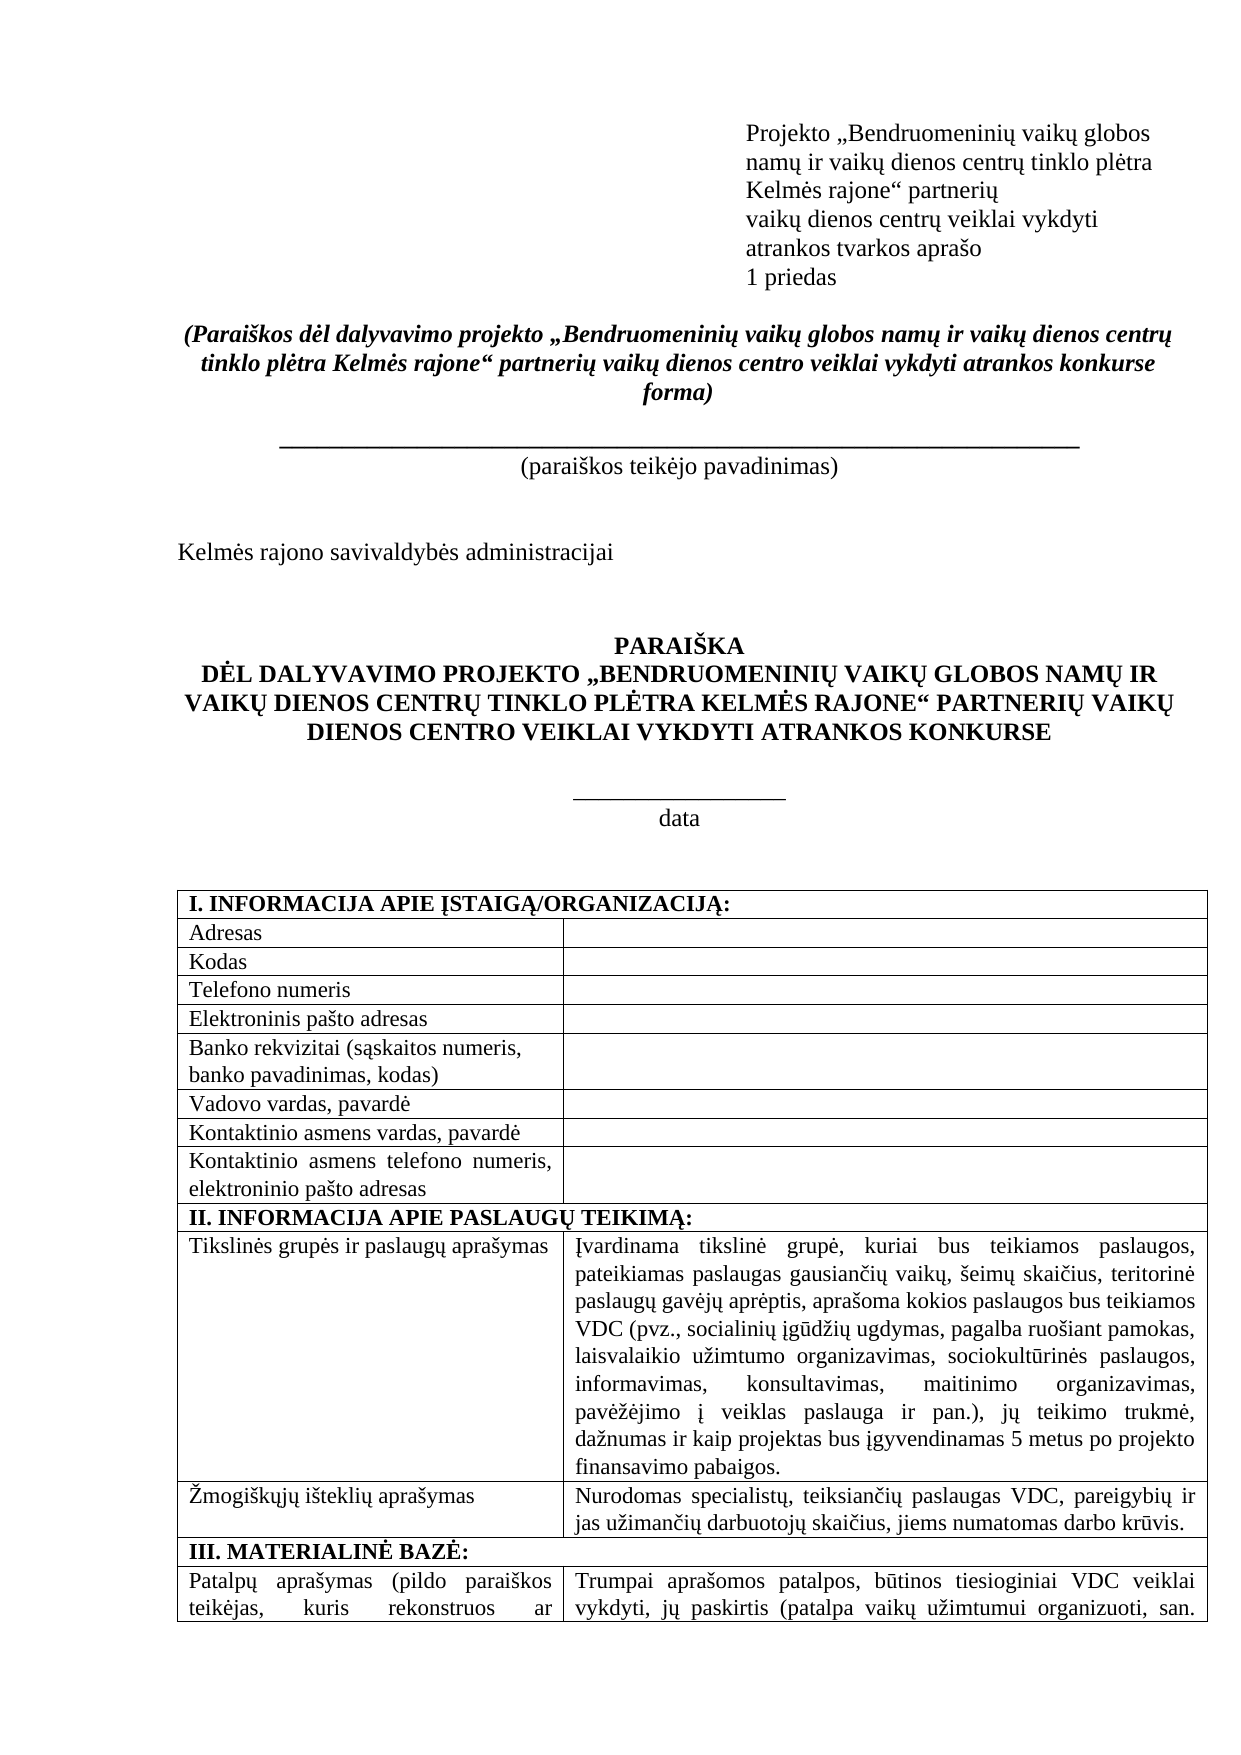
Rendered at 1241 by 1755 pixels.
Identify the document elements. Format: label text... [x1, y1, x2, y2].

table_cell [564, 1119, 1207, 1146]
table_cell [564, 1005, 1207, 1033]
table_cell Trumpai aprašomos patalpos, būtinos tiesioginiai VDC veiklai vykdyti, jų paskirtis (patalpa vaikų užimtumui organizuoti, san. [564, 1567, 1207, 1621]
table_cell Kontaktinio asmens vardas, pavardė [178, 1119, 563, 1146]
text 1 priedas [177, 262, 1181, 291]
text Projekto „Bendruomeninių vaikų globos [177, 118, 1181, 147]
text (Paraiškos dėl dalyvavimo projekto „Bendruomeninių vaikų globos namų ir vaikų dienos centrų tinklo plėtra Kelmės rajone“ partnerių vaikų dienos centro veiklai vykdyti atrankos konkurse forma) [177, 319, 1181, 406]
table_cell II. INFORMACIJA APIE PASLAUGŲ TEIKIMĄ: [178, 1204, 1207, 1231]
text vaikų dienos centrų veiklai vykdyti atrankos tvarkos aprašo [746, 204, 1181, 262]
text PARAIŠKA [177, 631, 1181, 659]
table_cell Adresas [178, 919, 563, 947]
table_cell [564, 1090, 1207, 1118]
table_cell Tikslinės grupės ir paslaugų aprašymas [178, 1232, 563, 1481]
table_header I. INFORMACIJA APIE ĮSTAIGĄ/ORGANIZACIJĄ: [178, 891, 1207, 918]
text (paraiškos teikėjo pavadinimas) [177, 451, 1181, 480]
table_cell Kodas [178, 948, 563, 975]
table_cell Telefono numeris [178, 976, 563, 1004]
text ________________________________________________________________ [177, 422, 1181, 451]
table_cell [564, 919, 1207, 947]
table_cell Įvardinama tikslinė grupė, kuriai bus teikiamos paslaugos, pateikiamas paslaugas gausiančių vaikų, šeimų skaičius, teritorinė paslaugų gavėjų aprėptis, aprašoma kokios paslaugos bus teikiamos VDC (pvz., socialinių įgūdžių ugdymas, pagalba ruošiant pamokas, laisvalaikio užimtumo organizavimas, sociokultūrinės paslaugos, informavimas, konsultavimas, maitinimo organizavimas, pavėžėjimo į veiklas paslauga ir pan.), jų teikimo trukmė, dažnumas ir kaip projektas bus įgyvendinamas 5 metus po projekto finansavimo pabaigos. [564, 1232, 1207, 1481]
table_cell Kontaktinio asmens telefono numeris, elektroninio pašto adresas [178, 1147, 563, 1202]
table_cell Vadovo vardas, pavardė [178, 1090, 563, 1118]
table_cell [564, 976, 1207, 1004]
table_cell Žmogiškųjų išteklių aprašymas [178, 1482, 563, 1537]
text namų ir vaikų dienos centrų tinklo plėtra [177, 147, 1181, 176]
text data [177, 803, 1181, 832]
text Kelmės rajono savivaldybės administracijai [177, 537, 1181, 566]
text _________________ [177, 774, 1181, 803]
table_cell III. MATERIALINĖ BAZĖ: [178, 1538, 1207, 1566]
text Kelmės rajone“ partnerių [177, 176, 1181, 204]
table_cell Elektroninis pašto adresas [178, 1005, 563, 1033]
table_cell [564, 1147, 1207, 1202]
table_cell Banko rekvizitai (sąskaitos numeris, banko pavadinimas, kodas) [178, 1034, 563, 1089]
table_cell [564, 948, 1207, 975]
text DĖL DALYVAVIMO PROJEKTO „BENDRUOMENINIŲ VAIKŲ GLOBOS NAMŲ IR VAIKŲ DIENOS CENTRŲ TINKLO PLĖTRA KELMĖS RAJONE“ PARTNERIŲ VAIKŲ DIENOS CENTRO VEIKLAI VYKDYTI ATRANKOS KONKURSE [177, 659, 1181, 746]
table_cell Patalpų aprašymas (pildo paraiškos teikėjas, kuris rekonstruos ar [178, 1567, 563, 1621]
table_cell Nurodomas specialistų, teiksiančių paslaugas VDC, pareigybių ir jas užimančių darbuotojų skaičius, jiems numatomas darbo krūvis. [564, 1482, 1207, 1537]
table_cell [564, 1034, 1207, 1089]
